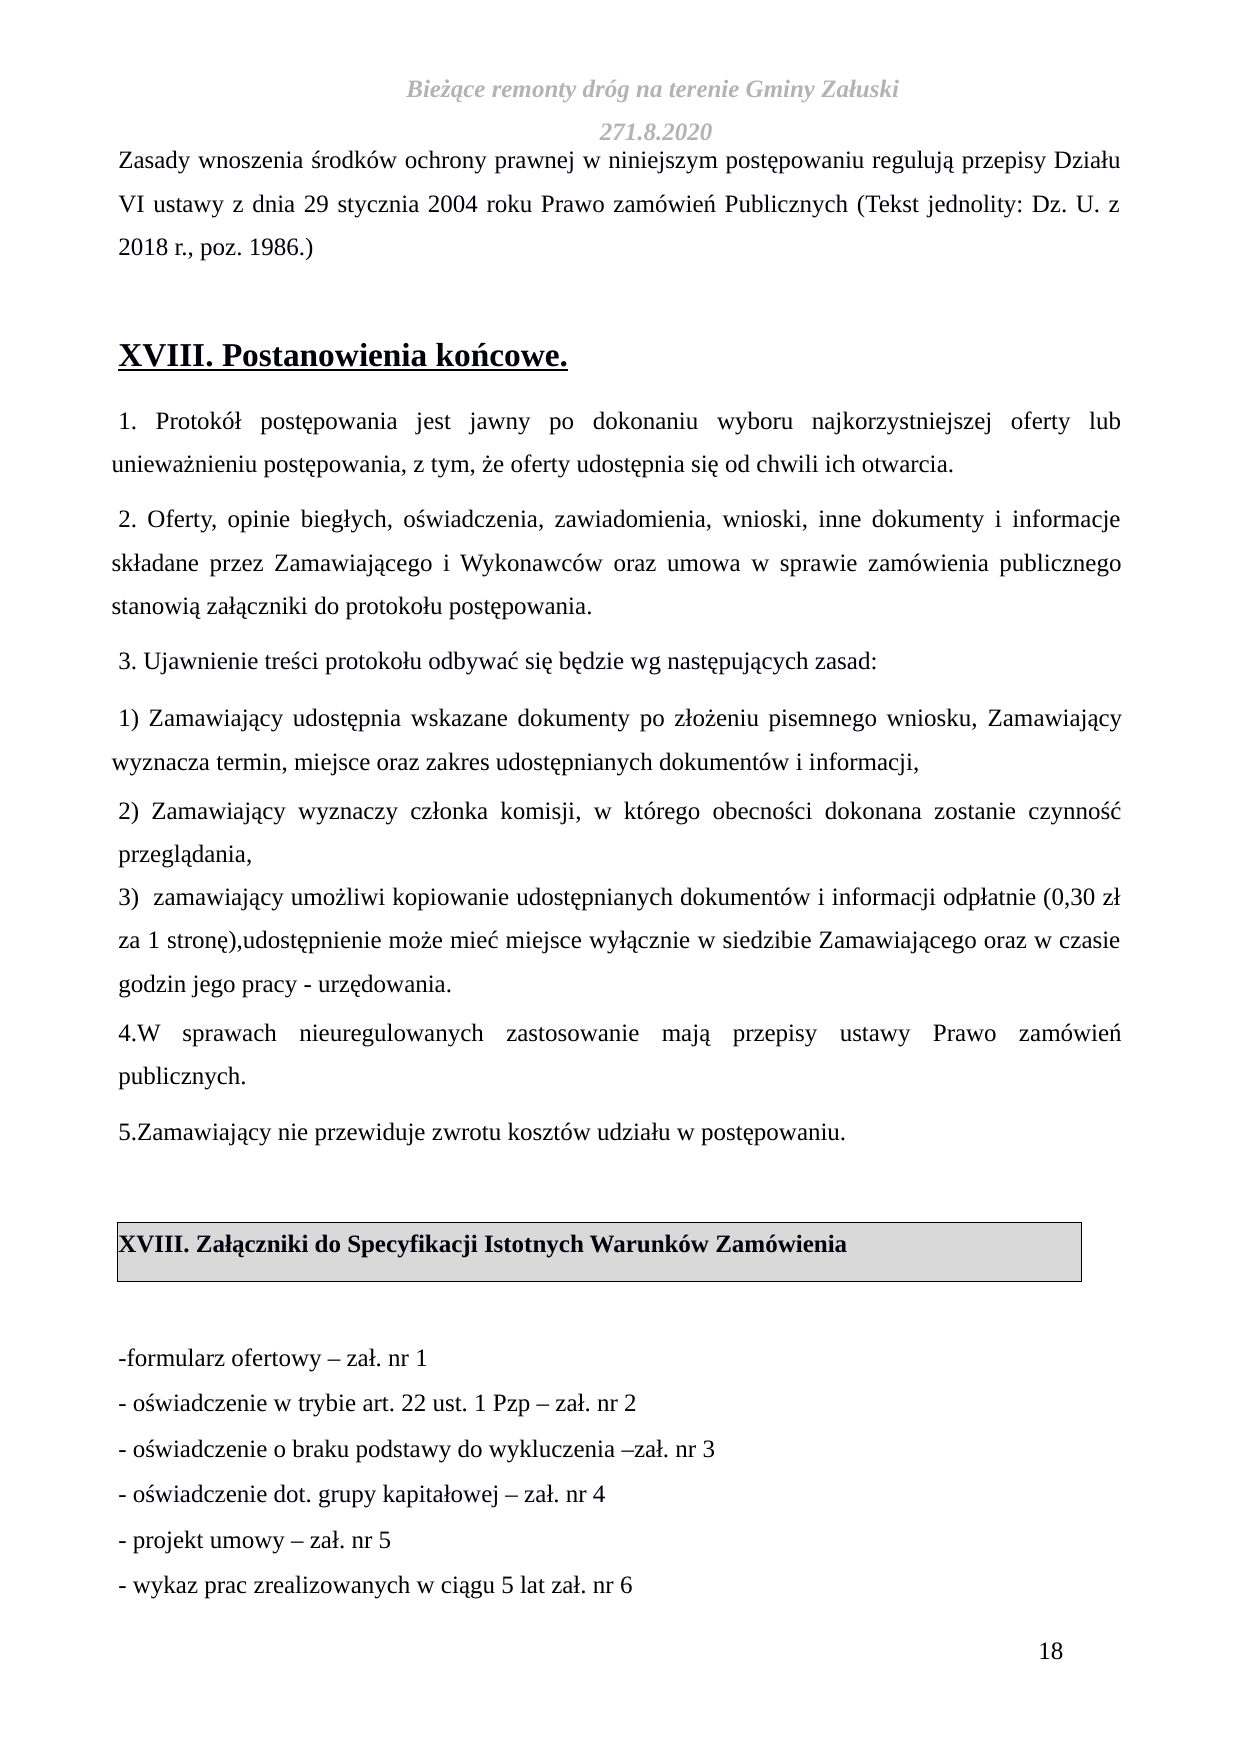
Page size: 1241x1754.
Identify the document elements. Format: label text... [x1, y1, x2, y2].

text 3) zamawiający umożliwi kopiowanie udostępnianych dokumentów i informacji odpłatnie (0,30 zł za 1 stronę),udostępnienie może mieć miejsce wyłącznie w siedzibie Zamawiającego oraz w czasie godzin jego pracy - urzędowania. [118, 882, 1122, 997]
text 5.Zamawiający nie przewiduje zwrotu kosztów udziału w postępowaniu. [118, 1117, 1122, 1146]
text Zasady wnoszenia środków ochrony prawnej w niniejszym postępowaniu regulują przepisy Działu VI ustawy z dnia 29 stycznia 2004 roku Prawo zamówień Publicznych (Tekst jednolity: Dz. U. z 2018 r., poz. 1986.) [118, 146, 1122, 261]
text - oświadczenie o braku podstawy do wykluczenia –zał. nr 3 [118, 1434, 1122, 1462]
text -formularz ofertowy – zał. nr 1 [118, 1343, 1122, 1371]
text 1) Zamawiający udostępnia wskazane dokumenty po złożeniu pisemnego wniosku, Zamawiający wyznacza termin, miejsce oraz zakres udostępnianych dokumentów i informacji, [111, 702, 1122, 776]
text - projekt umowy – zał. nr 5 [118, 1525, 1122, 1553]
text - oświadczenie dot. grupy kapitałowej – zał. nr 4 [118, 1479, 1122, 1508]
table_header XVIII. Załączniki do Specyfikacji Istotnych Warunków Zamówienia [118, 1223, 1081, 1281]
text 2) Zamawiający wyznaczy członka komisji, w którego obecności dokonana zostanie czynność przeglądania, [118, 796, 1122, 868]
text - oświadczenie w trybie art. 22 ust. 1 Pzp – zał. nr 2 [118, 1388, 1122, 1417]
text 4.W sprawach nieuregulowanych zastosowanie mają przepisy ustawy Prawo zamówień publicznych. [118, 1018, 1122, 1090]
text - wykaz prac zrealizowanych w ciągu 5 lat zał. nr 6 [118, 1570, 1122, 1599]
text 1. Protokół postępowania jest jawny po dokonaniu wyboru najkorzystniejszej oferty lub unieważnieniu postępowania, z tym, że oferty udostępnia się od chwili ich otwarcia. [111, 406, 1122, 478]
text 2. Oferty, opinie biegłych, oświadczenia, zawiadomienia, wnioski, inne dokumenty i informacje składane przez Zamawiającego i Wykonawców oraz umowa w sprawie zamówienia publicznego stanowią załączniki do protokołu postępowania. [111, 504, 1122, 619]
text XVIII. Postanowienia końcowe. [118, 336, 1122, 374]
text 3. Ujawnienie treści protokołu odbywać się będzie wg następujących zasad: [111, 646, 1122, 675]
